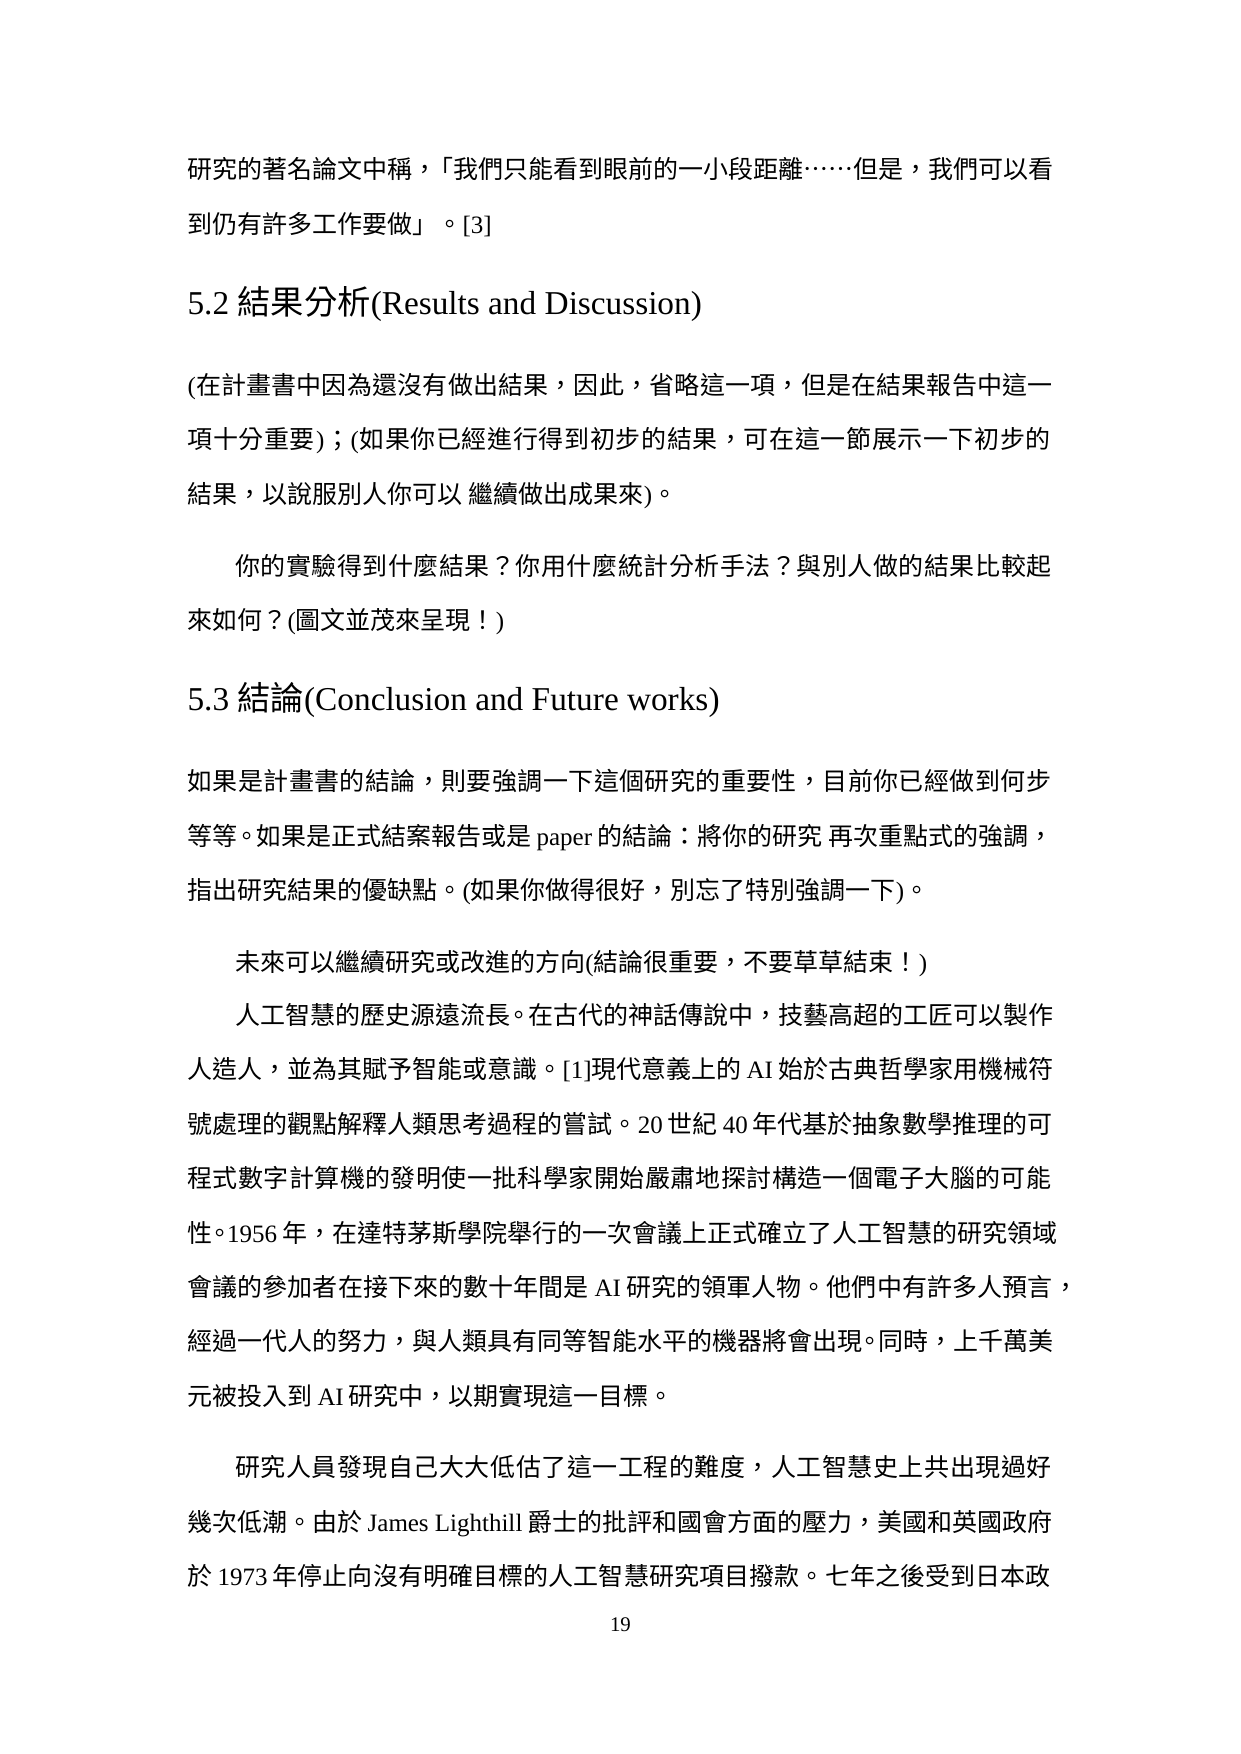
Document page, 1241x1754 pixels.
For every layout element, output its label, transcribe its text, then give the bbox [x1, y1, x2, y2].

text 研究人員發現自己大大低估了這一工程的難度，人工智慧史上共出現過好幾次低潮。由於James Lighthill爵士的批評和國會方面的壓力，美國和英國政府於1973年停止向沒有明確目標的人工智慧研究項目撥款。七年之後受到日本政 [187, 1448, 1053, 1593]
text 人工智慧的歷史源遠流長。在古代的神話傳說中，技藝高超的工匠可以製作人造人，並為其賦予智能或意識。[1]現代意義上的AI始於古典哲學家用機械符號處理的觀點解釋人類思考過程的嘗試。20世紀40年代基於抽象數學推理的可程式數字計算機的發明使一批科學家開始嚴肅地探討構造一個電子大腦的可能性。1956年，在達特茅斯學院舉行的一次會議上正式確立了人工智慧的研究領域。會議的參加者在接下來的數十年間是AI研究的領軍人物。他們中有許多人預言，經過一代人的努力，與人類具有同等智能水平的機器將會出現。同時，上千萬美元被投入到AI研究中，以期實現這一目標。 [187, 996, 1053, 1412]
subtitle 5.3 結論(Conclusion and Future works) [187, 672, 1053, 720]
text 你的實驗得到什麼結果？你用什麼統計分析手法？與別人做的結果比較起來如何？(圖文並茂來呈現！) [187, 546, 1053, 637]
text 如果是計畫書的結論，則要強調一下這個研究的重要性，目前你已經做到何步等等。如果是正式結案報告或是paper的結論：將你的研究 再次重點式的強調，指出研究結果的優缺點。(如果你做得很好，別忘了特別強調一下)。 [187, 762, 1053, 907]
text (在計畫書中因為還沒有做出結果，因此，省略這一項，但是在結果報告中這一項十分重要)；(如果你已經進行得到初步的結果，可在這一節展示一下初步的結果，以說服別人你可以 繼續做出成果來)。 [187, 366, 1053, 511]
text 未來可以繼續研究或改進的方向(結論很重要，不要草草結束！) [187, 942, 1053, 978]
text 儘管在政府官僚和風投資本家那裡經歷了大起大落，AI領域仍在取得進展。某些在20世紀70年代被認為不可能解決的問題今天已經獲得了圓滿解決並已成功應用在商業產品上。與第一代AI研究人員的樂觀估計不同，具有與人類同等智能水平的機器至今仍未出現。圖靈在1950年發表的一篇催生現代智能機器研究的著名論文中稱，「我們只能看到眼前的一小段距離……但是，我們可以看到仍有許多工作要做」。[3] [187, 150, 1053, 241]
subtitle 5.2 結果分析(Results and Discussion) [187, 276, 1053, 324]
